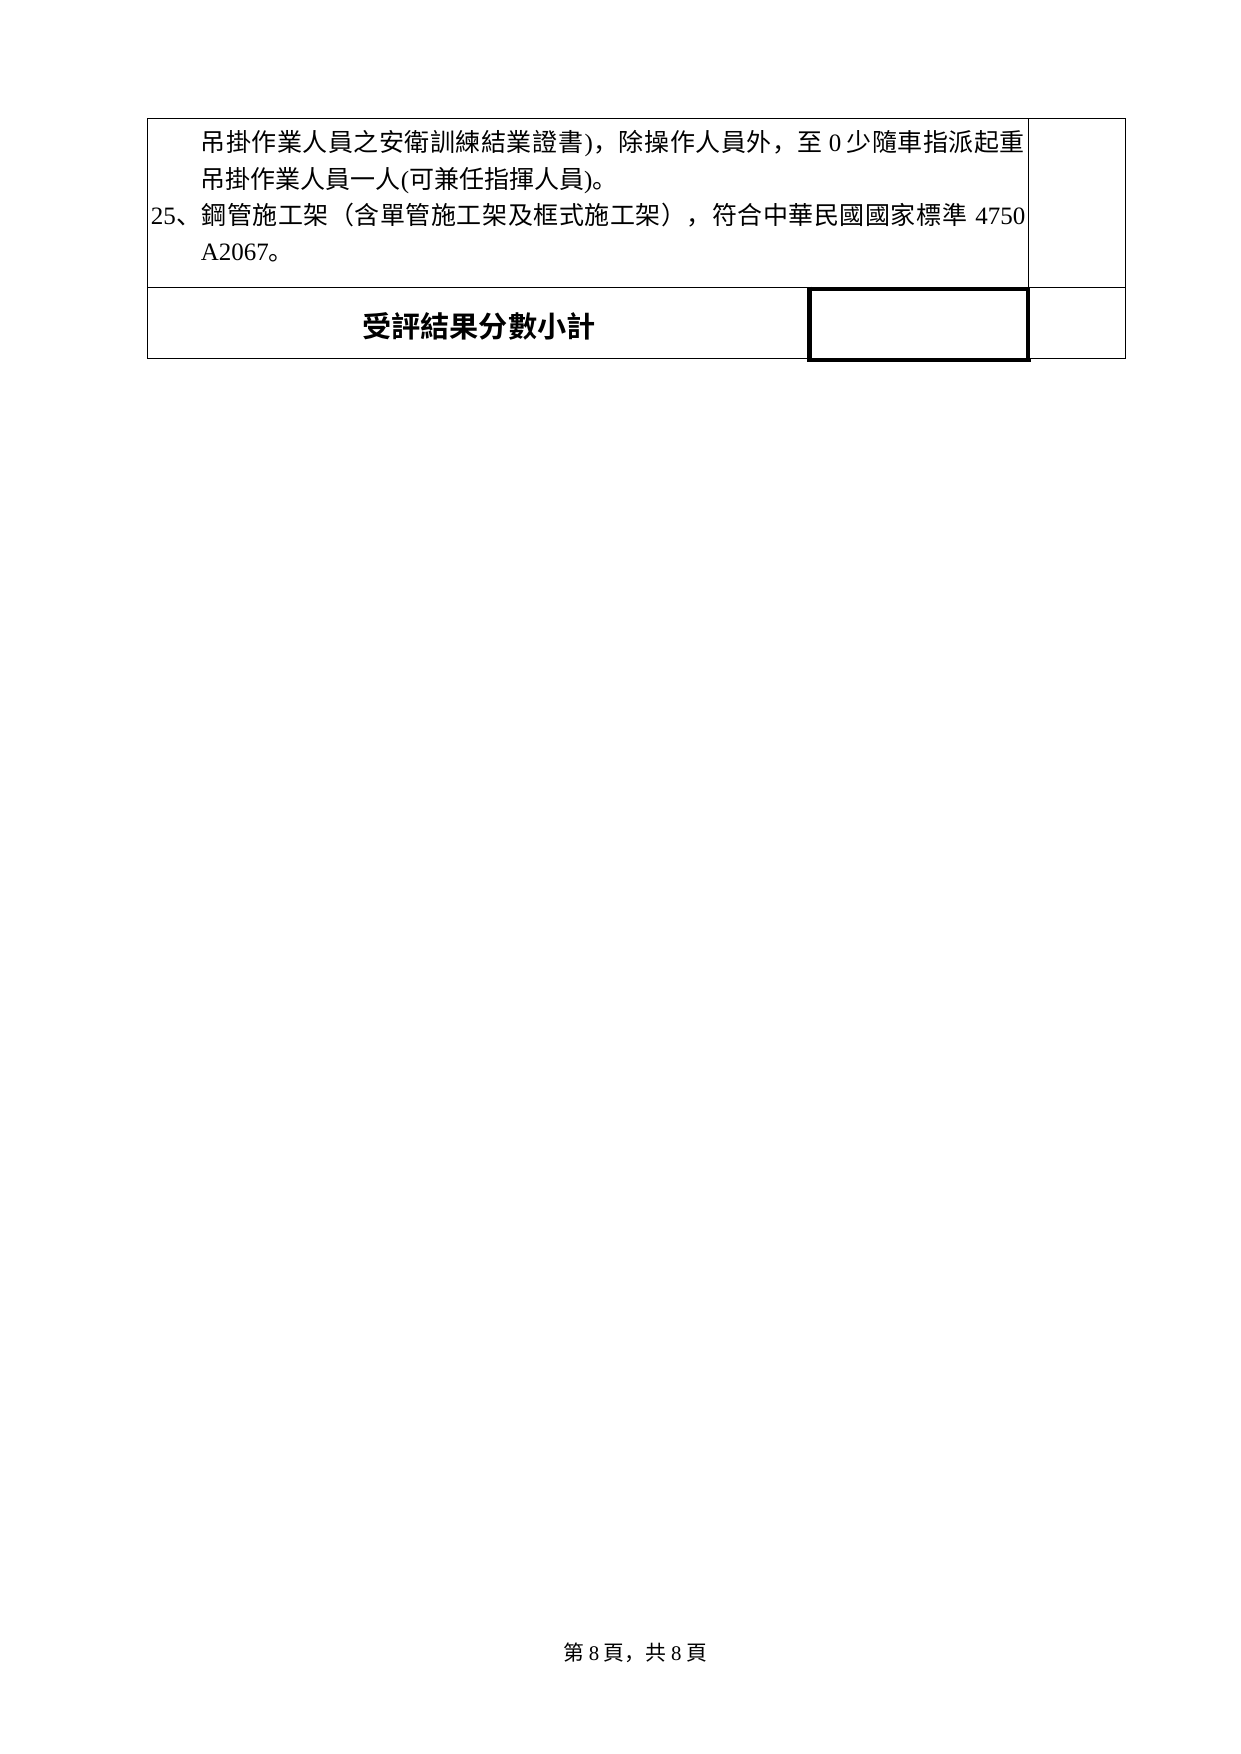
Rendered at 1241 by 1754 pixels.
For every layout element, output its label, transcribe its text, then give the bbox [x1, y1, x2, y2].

table_cell [1029, 119, 1125, 287]
table_cell 吊掛作業人員之安衛訓練結業證書)，除操作人員外，至0少隨車指派起重吊掛作業人員一人(可兼任指揮人員)。 25、鋼管施工架（含單管施工架及框式施工架），符合中華民國國家標準4750 A2067。 [148, 119, 1028, 287]
table_cell [812, 291, 1026, 358]
table_cell 受評結果分數小計 [148, 288, 807, 358]
table_cell [1030, 288, 1125, 358]
